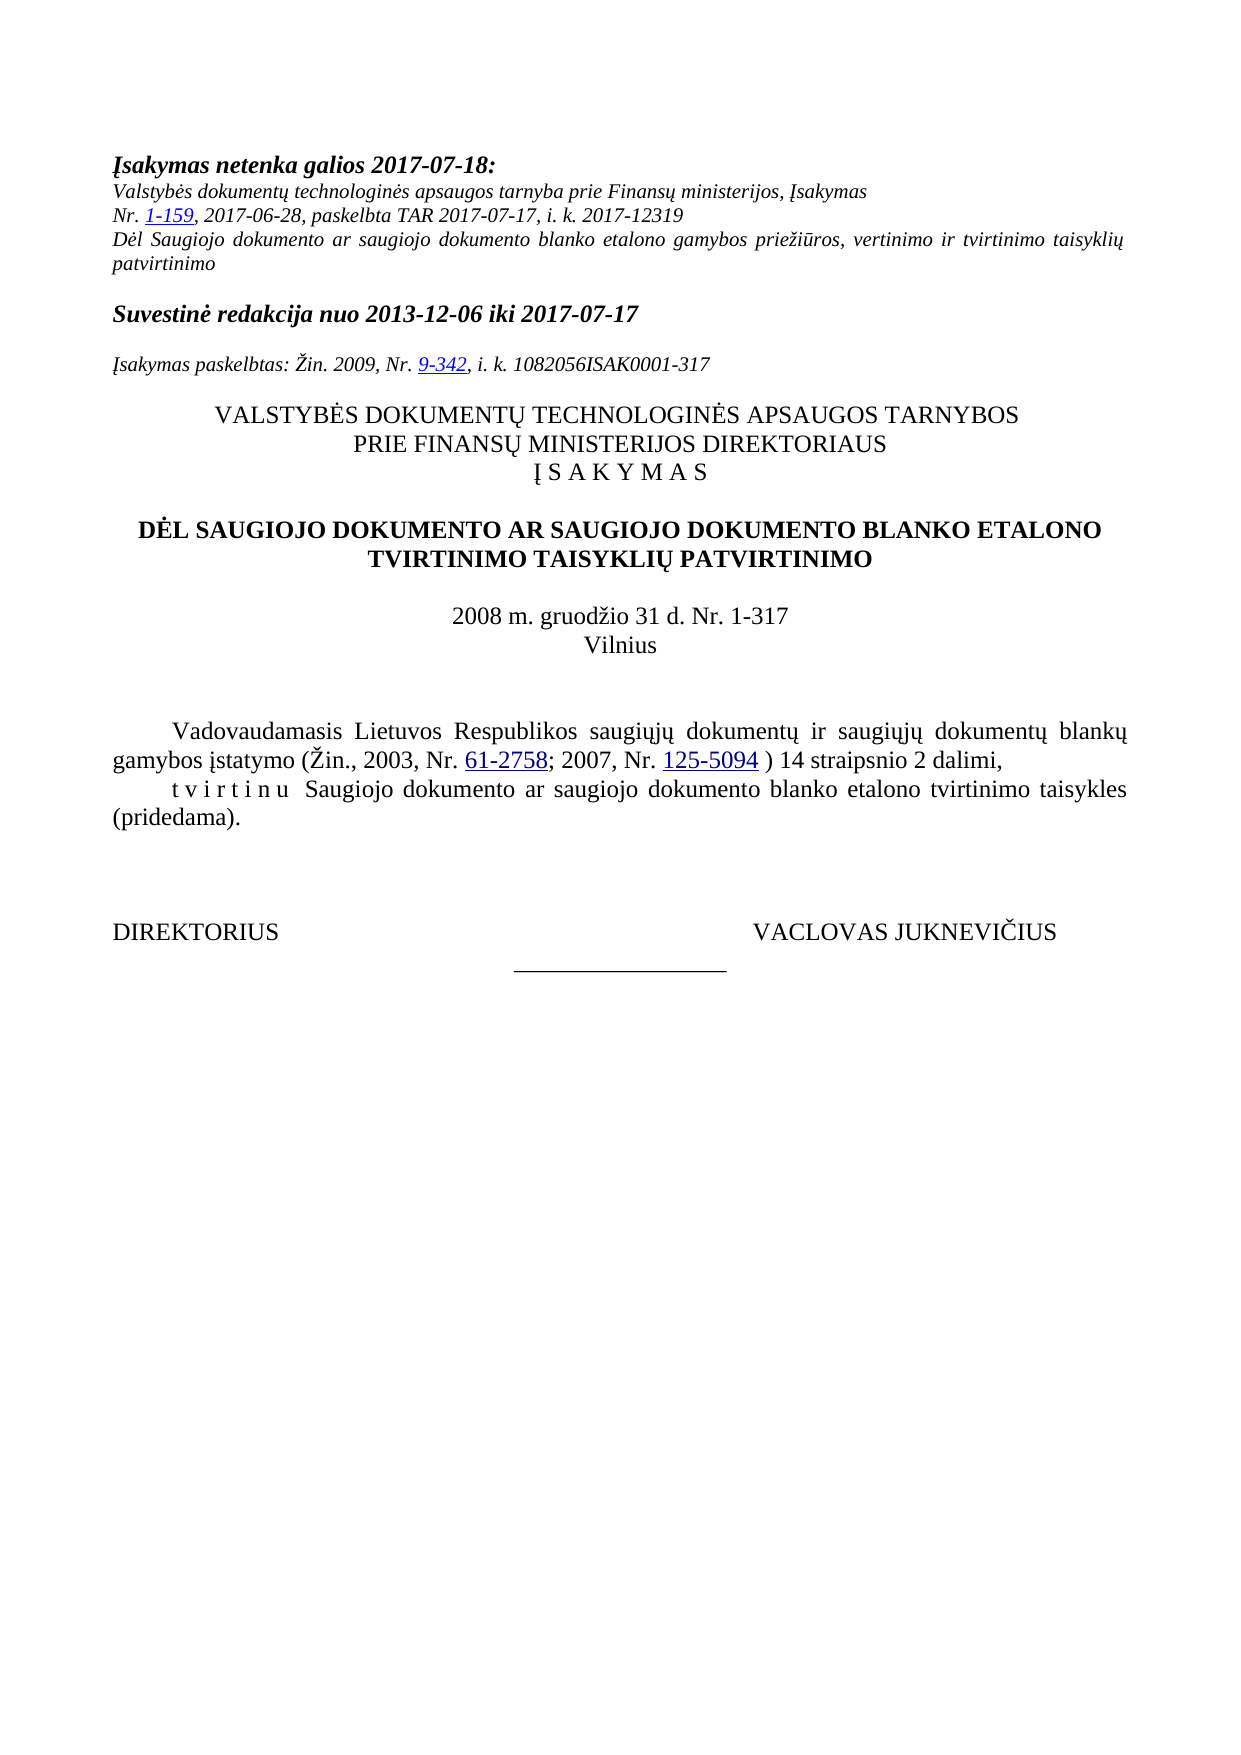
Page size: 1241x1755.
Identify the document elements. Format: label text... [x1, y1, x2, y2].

text Nr. 1-159, 2017-06-28, paskelbta TAR 2017-07-17, i. k. 2017-12319 [112, 203, 1128, 227]
text DĖL SAUGIOJO DOKUMENTO AR SAUGIOJO DOKUMENTO BLANKO ETALONO TVIRTINIMO TAISYKLIŲ PATVIRTINIMO [112, 515, 1128, 572]
text Įsakymas netenka galios 2017-07-18: [112, 150, 1128, 179]
text VALSTYBĖS DOKUMENTŲ TECHNOLOGINĖS APSAUGOS TARNYBOS PRIE FINANSŲ MINISTERIJOS DIREKTORIAUS [112, 400, 1128, 457]
text ĮSAKYMAS [112, 457, 1128, 486]
text Vadovaudamasis Lietuvos Respublikos saugiųjų dokumentų ir saugiųjų dokumentų blankų gamybos įstatymo (Žin., 2003, Nr. 61-2758; 2007, Nr. 125-5094 ) 14 straipsnio 2 dalimi, [112, 716, 1128, 774]
text _________________ [112, 946, 1128, 975]
text Suvestinė redakcija nuo 2013-12-06 iki 2017-07-17 [112, 299, 1128, 328]
text DIREKTORIUS VACLOVAS JUKNEVIČIUS [112, 917, 1128, 946]
text Dėl Saugiojo dokumento ar saugiojo dokumento blanko etalono gamybos priežiūros, vertinimo ir tvirtinimo taisyklių patvirtinimo [112, 227, 1128, 275]
text Vilnius [112, 630, 1128, 659]
text tvirtinu Saugiojo dokumento ar saugiojo dokumento blanko etalono tvirtinimo taisykles (pridedama). [112, 774, 1128, 831]
text 2008 m. gruodžio 31 d. Nr. 1-317 [112, 601, 1128, 630]
text Valstybės dokumentų technologinės apsaugos tarnyba prie Finansų ministerijos, Įsakymas [112, 179, 1128, 203]
text Įsakymas paskelbtas: Žin. 2009, Nr. 9-342, i. k. 1082056ISAK0001-317 [112, 352, 1128, 376]
